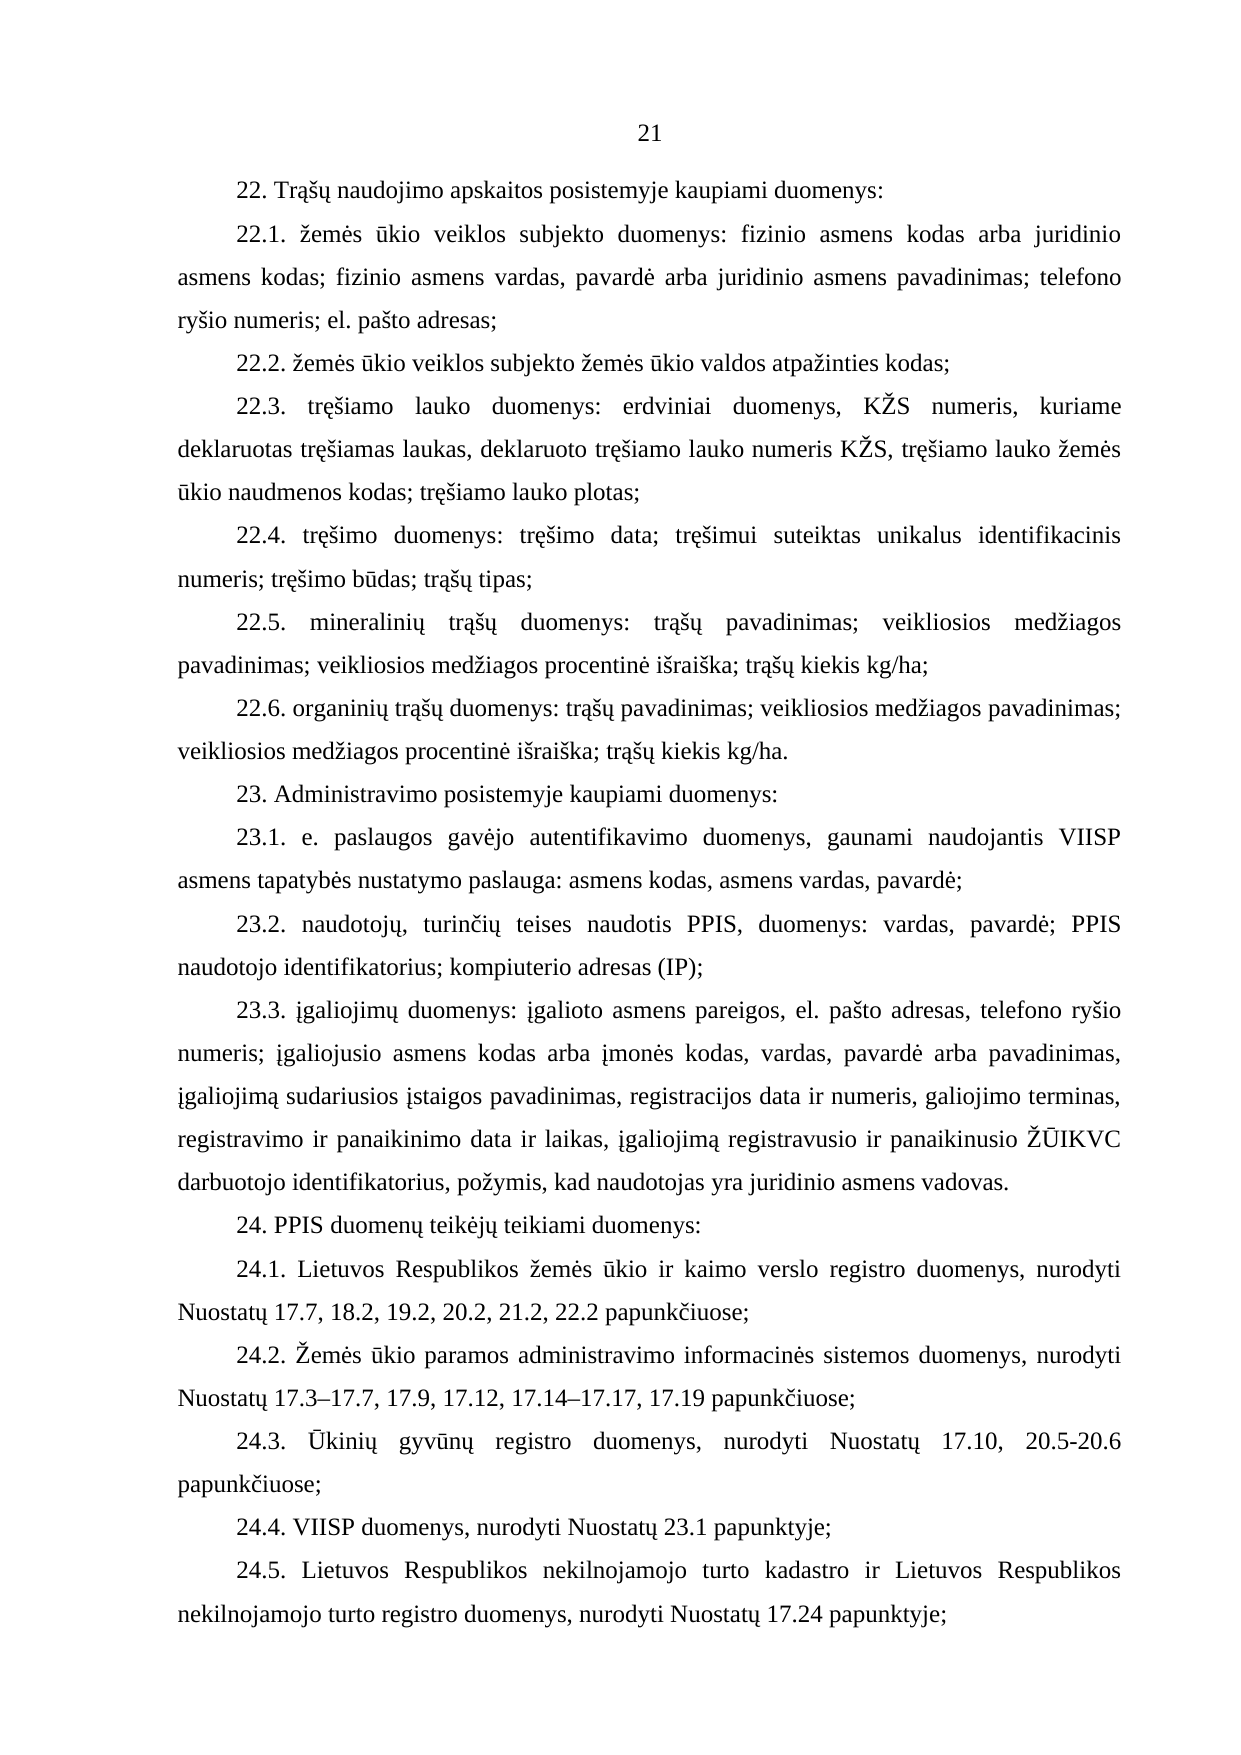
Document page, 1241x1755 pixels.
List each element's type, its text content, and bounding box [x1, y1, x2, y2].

text 23.2. naudotojų, turinčių teises naudotis PPIS, duomenys: vardas, pavardė; PPIS naudotojo identifikatorius; kompiuterio adresas (IP); [177, 909, 1122, 981]
text 22.5. mineralinių trąšų duomenys: trąšų pavadinimas; veikliosios medžiagos pavadinimas; veikliosios medžiagos procentinė išraiška; trąšų kiekis kg/ha; [177, 607, 1122, 679]
text 24.2. Žemės ūkio paramos administravimo informacinės sistemos duomenys, nurodyti Nuostatų 17.3–17.7, 17.9, 17.12, 17.14–17.17, 17.19 papunkčiuose; [177, 1340, 1122, 1412]
text 24.1. Lietuvos Respublikos žemės ūkio ir kaimo verslo registro duomenys, nurodyti Nuostatų 17.7, 18.2, 19.2, 20.2, 21.2, 22.2 papunkčiuose; [177, 1254, 1122, 1326]
text 22.1. žemės ūkio veiklos subjekto duomenys: fizinio asmens kodas arba juridinio asmens kodas; fizinio asmens vardas, pavardė arba juridinio asmens pavadinimas; telefono ryšio numeris; el. pašto adresas; [177, 219, 1122, 334]
text 24.3. Ūkinių gyvūnų registro duomenys, nurodyti Nuostatų 17.10, 20.5-20.6 papunkčiuose; [177, 1426, 1122, 1498]
text 23.1. e. paslaugos gavėjo autentifikavimo duomenys, gaunami naudojantis VIISP asmens tapatybės nustatymo paslauga: asmens kodas, asmens vardas, pavardė; [177, 822, 1122, 894]
text 22.4. tręšimo duomenys: tręšimo data; tręšimui suteiktas unikalus identifikacinis numeris; tręšimo būdas; trąšų tipas; [177, 521, 1122, 592]
text 24. PPIS duomenų teikėjų teikiami duomenys: [177, 1211, 1122, 1239]
text 23.3. įgaliojimų duomenys: įgalioto asmens pareigos, el. pašto adresas, telefono ryšio numeris; įgaliojusio asmens kodas arba įmonės kodas, vardas, pavardė arba pavadinimas, įgaliojimą sudariusios įstaigos pavadinimas, registracijos data ir numeris, galiojimo terminas, registravimo ir panaikinimo data ir laikas, įgaliojimą registravusio ir panaikinusio ŽŪIKVC darbuotojo identifikatorius, požymis, kad naudotojas yra juridinio asmens vadovas. [177, 995, 1122, 1196]
text 22.6. organinių trąšų duomenys: trąšų pavadinimas; veikliosios medžiagos pavadinimas; veikliosios medžiagos procentinė išraiška; trąšų kiekis kg/ha. [177, 693, 1122, 765]
text 22.3. tręšiamo lauko duomenys: erdviniai duomenys, KŽS numeris, kuriame deklaruotas tręšiamas laukas, deklaruoto tręšiamo lauko numeris KŽS, tręšiamo lauko žemės ūkio naudmenos kodas; tręšiamo lauko plotas; [177, 391, 1122, 506]
text 22.2. žemės ūkio veiklos subjekto žemės ūkio valdos atpažinties kodas; [177, 348, 1122, 377]
text 22. Trąšų naudojimo apskaitos posistemyje kaupiami duomenys: [177, 176, 1122, 204]
text 24.4. VIISP duomenys, nurodyti Nuostatų 23.1 papunktyje; [177, 1512, 1122, 1541]
text 24.5. Lietuvos Respublikos nekilnojamojo turto kadastro ir Lietuvos Respublikos nekilnojamojo turto registro duomenys, nurodyti Nuostatų 17.24 papunktyje; [177, 1556, 1122, 1627]
text 23. Administravimo posistemyje kaupiami duomenys: [177, 779, 1122, 808]
